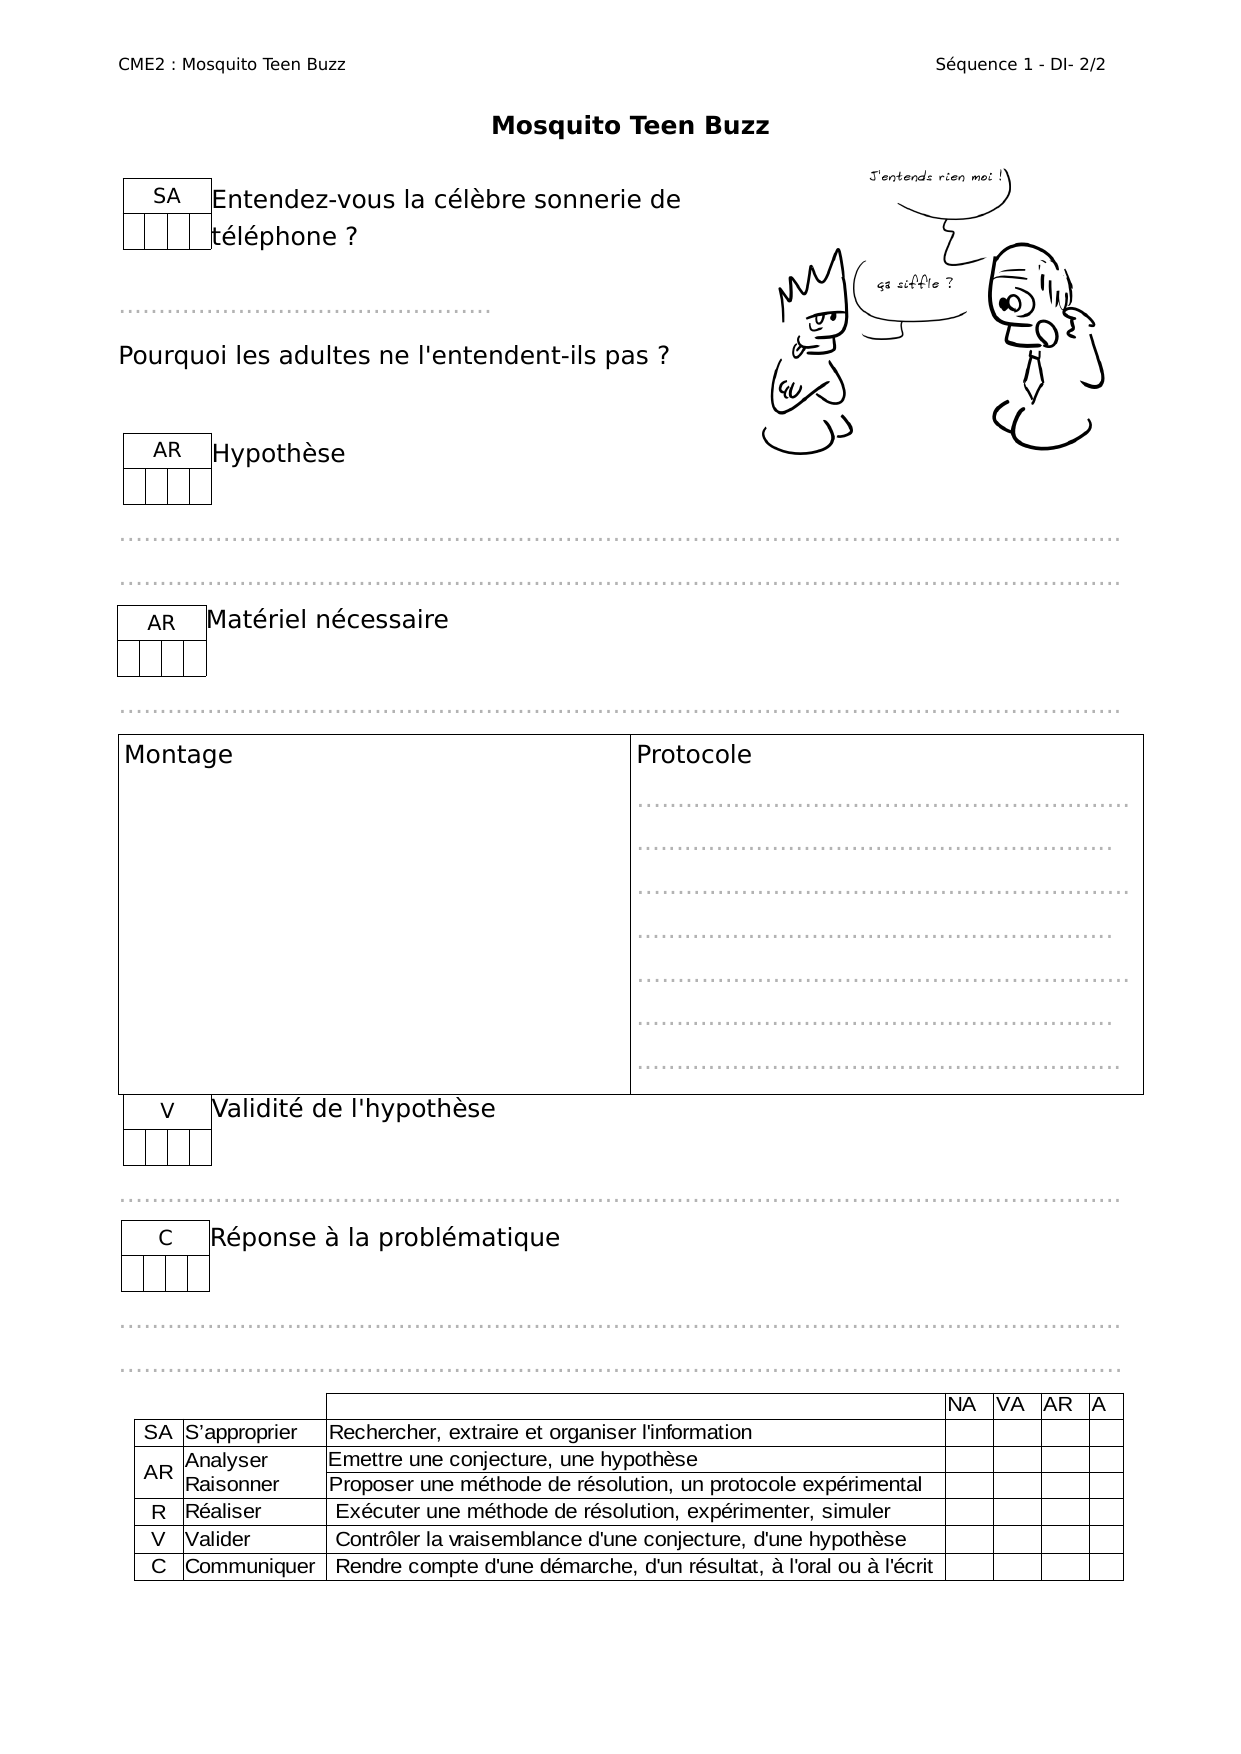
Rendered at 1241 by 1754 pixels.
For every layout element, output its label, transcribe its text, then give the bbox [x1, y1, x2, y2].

table_header Montage [119, 735, 630, 1094]
text …........................................................................................................................… [118, 1349, 1143, 1378]
text Réponse à la problématique [210, 1223, 1143, 1252]
table_header C [122, 1221, 209, 1255]
table_header AR [124, 434, 211, 468]
picture [731, 145, 1145, 456]
table_cell [184, 641, 206, 676]
text …........................................................................................................................... [118, 1138, 1143, 1208]
table_cell [162, 641, 183, 676]
table_header V [124, 1095, 211, 1129]
table_cell [145, 214, 167, 249]
table_cell [190, 214, 211, 249]
table_header Protocole ….......................................................................................................................….......................................................................................................................…....................................................................................................................... ............................................................. [631, 735, 1143, 1094]
table_header SA [124, 179, 211, 213]
table_cell [168, 214, 189, 249]
text …........................................................................................................................... [118, 649, 1143, 720]
table_cell [144, 1256, 165, 1291]
table_cell [124, 469, 145, 503]
subtitle Mosquito Teen Buzz [118, 111, 1143, 141]
table_cell [146, 469, 167, 503]
text Matériel nécessaire [207, 606, 1143, 635]
text ............................................... [118, 291, 731, 320]
text Hypothèse [212, 439, 1143, 468]
table_cell [122, 1256, 143, 1291]
table_cell [168, 469, 189, 503]
table_cell [190, 1130, 211, 1164]
table_cell [166, 1256, 187, 1291]
text …........................................................................................................................... [118, 1267, 1143, 1334]
table_cell [190, 469, 211, 503]
text Validité de l'hypothèse [212, 1095, 1143, 1124]
text Entendez-vous la célèbre sonnerie de téléphone ? [118, 178, 731, 253]
table_cell [140, 641, 161, 676]
table_header AR [118, 606, 206, 640]
table_cell [118, 641, 139, 676]
table_cell [146, 1130, 167, 1164]
table_cell [124, 1130, 145, 1164]
table_cell [168, 1130, 189, 1164]
table_cell [124, 214, 144, 249]
table_cell [188, 1256, 209, 1291]
text …...........................................................................................................................…........................................................................................................................... [118, 483, 1143, 591]
text Pourquoi les adultes ne l'entendent-ils pas ? [118, 334, 731, 372]
